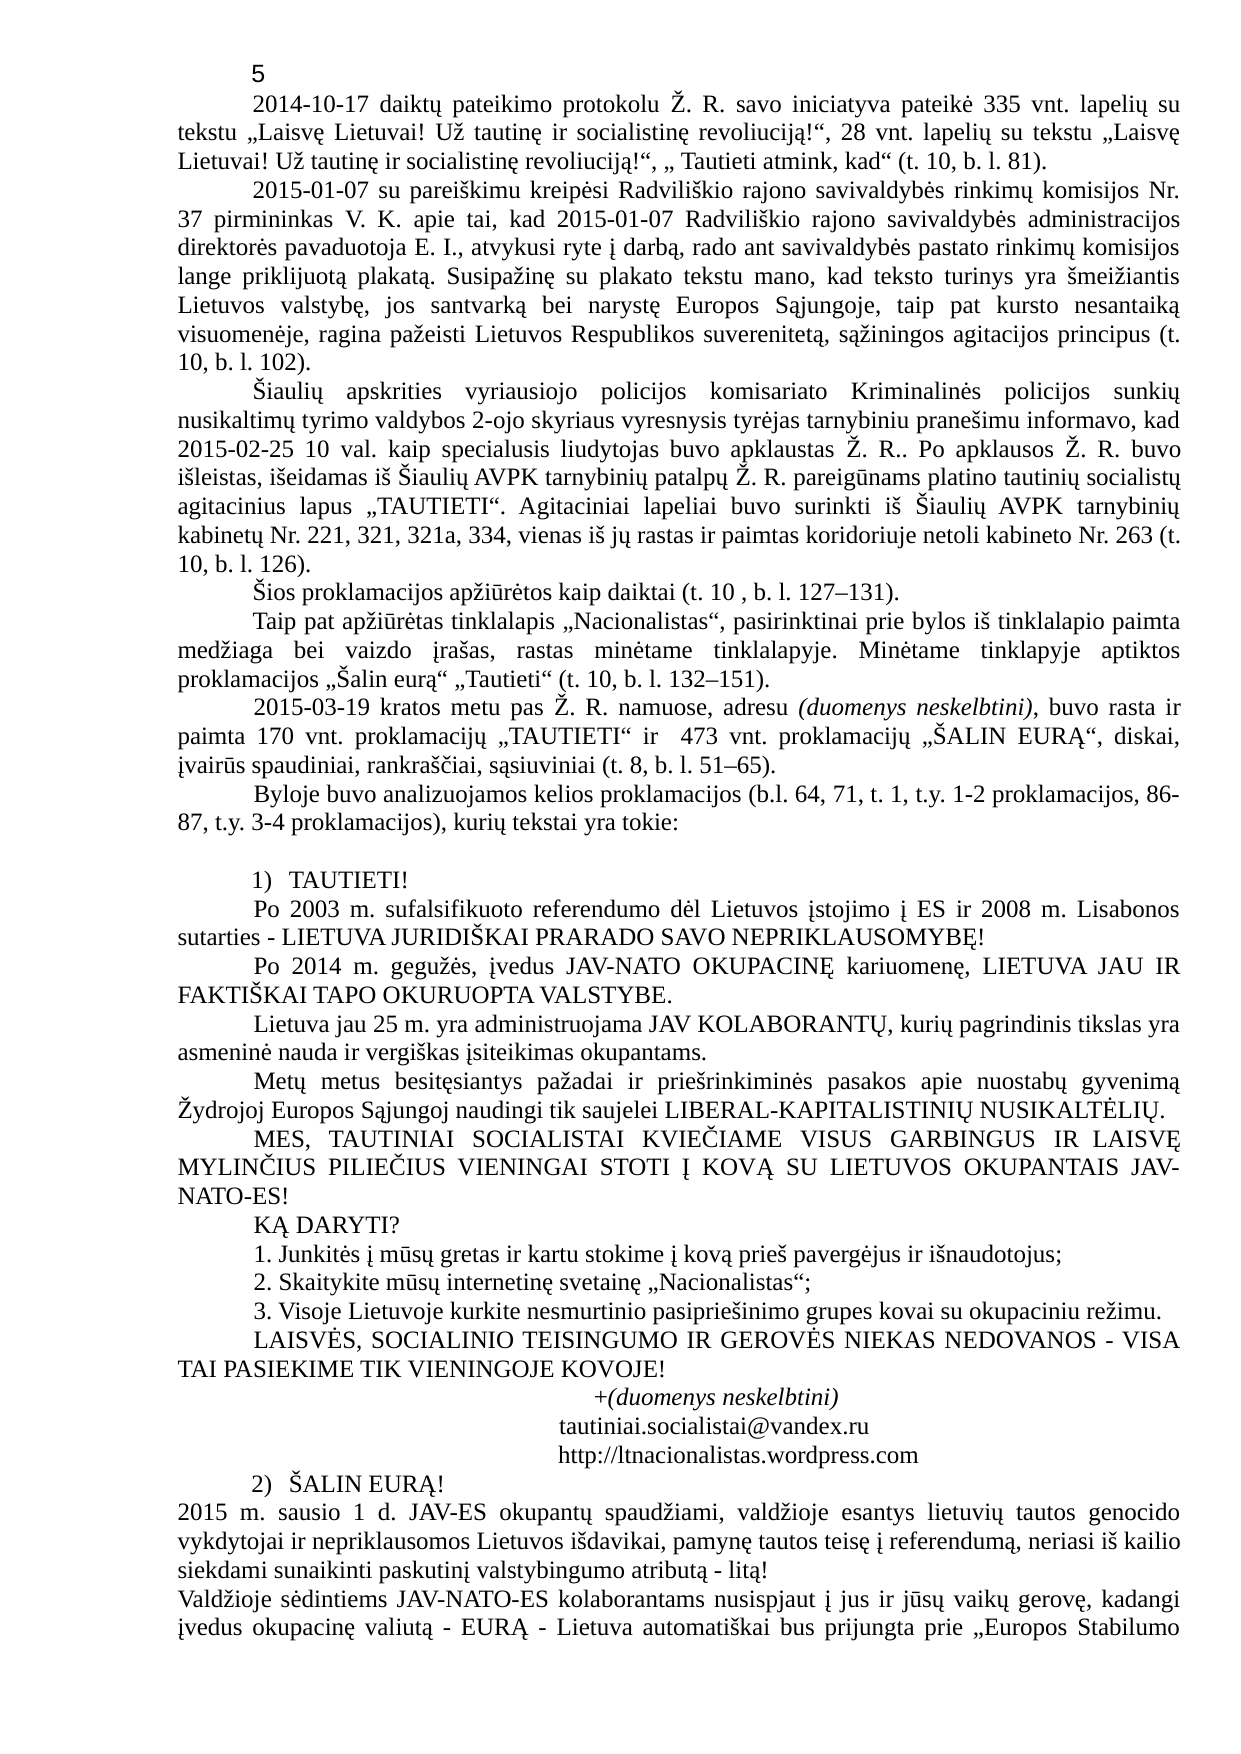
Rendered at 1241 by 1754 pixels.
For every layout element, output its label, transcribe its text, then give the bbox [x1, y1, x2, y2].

text LAISVĖS, SOCIALINIO TEISINGUMO IR GEROVĖS NIEKAS NEDOVANOS - VISA TAI PASIEKIME TIK VIENINGOJE KOVOJE! [177, 1325, 1181, 1382]
list ŠALIN EURĄ! [251, 1469, 1181, 1497]
text +(duomenys neskelbtini) [177, 1382, 1181, 1411]
text Valdžioje sėdintiems JAV-NATO-ES kolaborantams nusispjaut į jus ir jūsų vaikų gerovę, kadangi įvedus okupacinę valiutą - EURĄ - Lietuva automatiškai bus prijungta prie „Europos Stabilumo [177, 1584, 1181, 1641]
text Byloje buvo analizuojamos kelios proklamacijos (b.l. 64, 71, t. 1, t.y. 1-2 proklamacijos, 86-87, t.y. 3-4 proklamacijos), kurių tekstai yra tokie: [177, 779, 1181, 836]
text Po 2014 m. gegužės, įvedus JAV-NATO OKUPACINĘ kariuomenę, LIETUVA JAU IR FAKTIŠKAI TAPO OKURUOPTA VALSTYBE. [177, 951, 1181, 1009]
text 1. Junkitės į mūsų gretas ir kartu stokime į kovą prieš pavergėjus ir išnaudotojus; [177, 1239, 1181, 1267]
text Metų metus besitęsiantys pažadai ir priešrinkiminės pasakos apie nuostabų gyvenimą Žydrojoj Europos Sąjungoj naudingi tik saujelei LIBERAL-KAPITALISTINIŲ NUSIKALTĖLIŲ. [177, 1066, 1181, 1124]
text tautiniai.socialistai@vandex.ru [177, 1411, 1181, 1440]
text Po 2003 m. sufalsifikuoto referendumo dėl Lietuvos įstojimo į ES ir 2008 m. Lisabonos sutarties - LIETUVA JURIDIŠKAI PRARADO SAVO NEPRIKLAUSOMYBĘ! [177, 894, 1181, 951]
text 3. Visoje Lietuvoje kurkite nesmurtinio pasipriešinimo grupes kovai su okupaciniu režimu. [177, 1296, 1181, 1325]
text Šios proklamacijos apžiūrėtos kaip daiktai (t. 10 , b. l. 127–131). [177, 577, 1181, 606]
text 2015-03-19 kratos metu pas Ž. R. namuose, adresu (duomenys neskelbtini), buvo rasta ir paimta 170 vnt. proklamacijų „TAUTIETI“ ir 473 vnt. proklamacijų „ŠALIN EURĄ“, diskai, įvairūs spaudiniai, rankraščiai, sąsiuviniai (t. 8, b. l. 51–65). [177, 692, 1181, 779]
text KĄ DARYTI? [177, 1210, 1181, 1239]
text Taip pat apžiūrėtas tinklalapis „Nacionalistas“, pasirinktinai prie bylos iš tinklalapio paimta medžiaga bei vaizdo įrašas, rastas minėtame tinklalapyje. Minėtame tinklapyje aptiktos proklamacijos „Šalin eurą“ „Tautieti“ (t. 10, b. l. 132–151). [177, 606, 1181, 692]
text Lietuva jau 25 m. yra administruojama JAV KOLABORANTŲ, kurių pagrindinis tikslas yra asmeninė nauda ir vergiškas įsiteikimas okupantams. [177, 1009, 1181, 1066]
text MES, TAUTINIAI SOCIALISTAI KVIEČIAME VISUS GARBINGUS IR LAISVĘ MYLINČIUS PILIEČIUS VIENINGAI STOTI Į KOVĄ SU LIETUVOS OKUPANTAIS JAV-NATO-ES! [177, 1124, 1181, 1210]
text Šiaulių apskrities vyriausiojo policijos komisariato Kriminalinės policijos sunkių nusikaltimų tyrimo valdybos 2-ojo skyriaus vyresnysis tyrėjas tarnybiniu pranešimu informavo, kad 2015-02-25 10 val. kaip specialusis liudytojas buvo apklaustas Ž. R.. Po apklausos Ž. R. buvo išleistas, išeidamas iš Šiaulių AVPK tarnybinių patalpų Ž. R. pareigūnams platino tautinių socialistų agitacinius lapus „TAUTIETI“. Agitaciniai lapeliai buvo surinkti iš Šiaulių AVPK tarnybinių kabinetų Nr. 221, 321, 321a, 334, vienas iš jų rastas ir paimtas koridoriuje netoli kabineto Nr. 263 (t. 10, b. l. 126). [177, 376, 1181, 577]
text 2014-10-17 daiktų pateikimo protokolu Ž. R. savo iniciatyva pateikė 335 vnt. lapelių su tekstu „Laisvę Lietuvai! Už tautinę ir socialistinę revoliuciją!“, 28 vnt. lapelių su tekstu „Laisvę Lietuvai! Už tautinę ir socialistinę revoliuciją!“, „ Tautieti atmink, kad“ (t. 10, b. l. 81). [177, 89, 1181, 175]
text 2015-01-07 su pareiškimu kreipėsi Radviliškio rajono savivaldybės rinkimų komisijos Nr. 37 pirmininkas V. K. apie tai, kad 2015-01-07 Radviliškio rajono savivaldybės administracijos direktorės pavaduotoja E. I., atvykusi ryte į darbą, rado ant savivaldybės pastato rinkimų komisijos lange priklijuotą plakatą. Susipažinę su plakato tekstu mano, kad teksto turinys yra šmeižiantis Lietuvos valstybę, jos santvarką bei narystę Europos Sąjungoje, taip pat kursto nesantaiką visuomenėje, ragina pažeisti Lietuvos Respublikos suverenitetą, sąžiningos agitacijos principus (t. 10, b. l. 102). [177, 175, 1181, 376]
text 2. Skaitykite mūsų internetinę svetainę „Nacionalistas“; [177, 1267, 1181, 1296]
list TAUTIETI! [251, 865, 1181, 894]
text http://ltnacionalistas.wordpress.com [482, 1440, 1181, 1469]
text 2015 m. sausio 1 d. JAV-ES okupantų spaudžiami, valdžioje esantys lietuvių tautos genocido vykdytojai ir nepriklausomos Lietuvos išdavikai, pamynę tautos teisę į referendumą, neriasi iš kailio siekdami sunaikinti paskutinį valstybingumo atributą - litą! [177, 1497, 1181, 1584]
